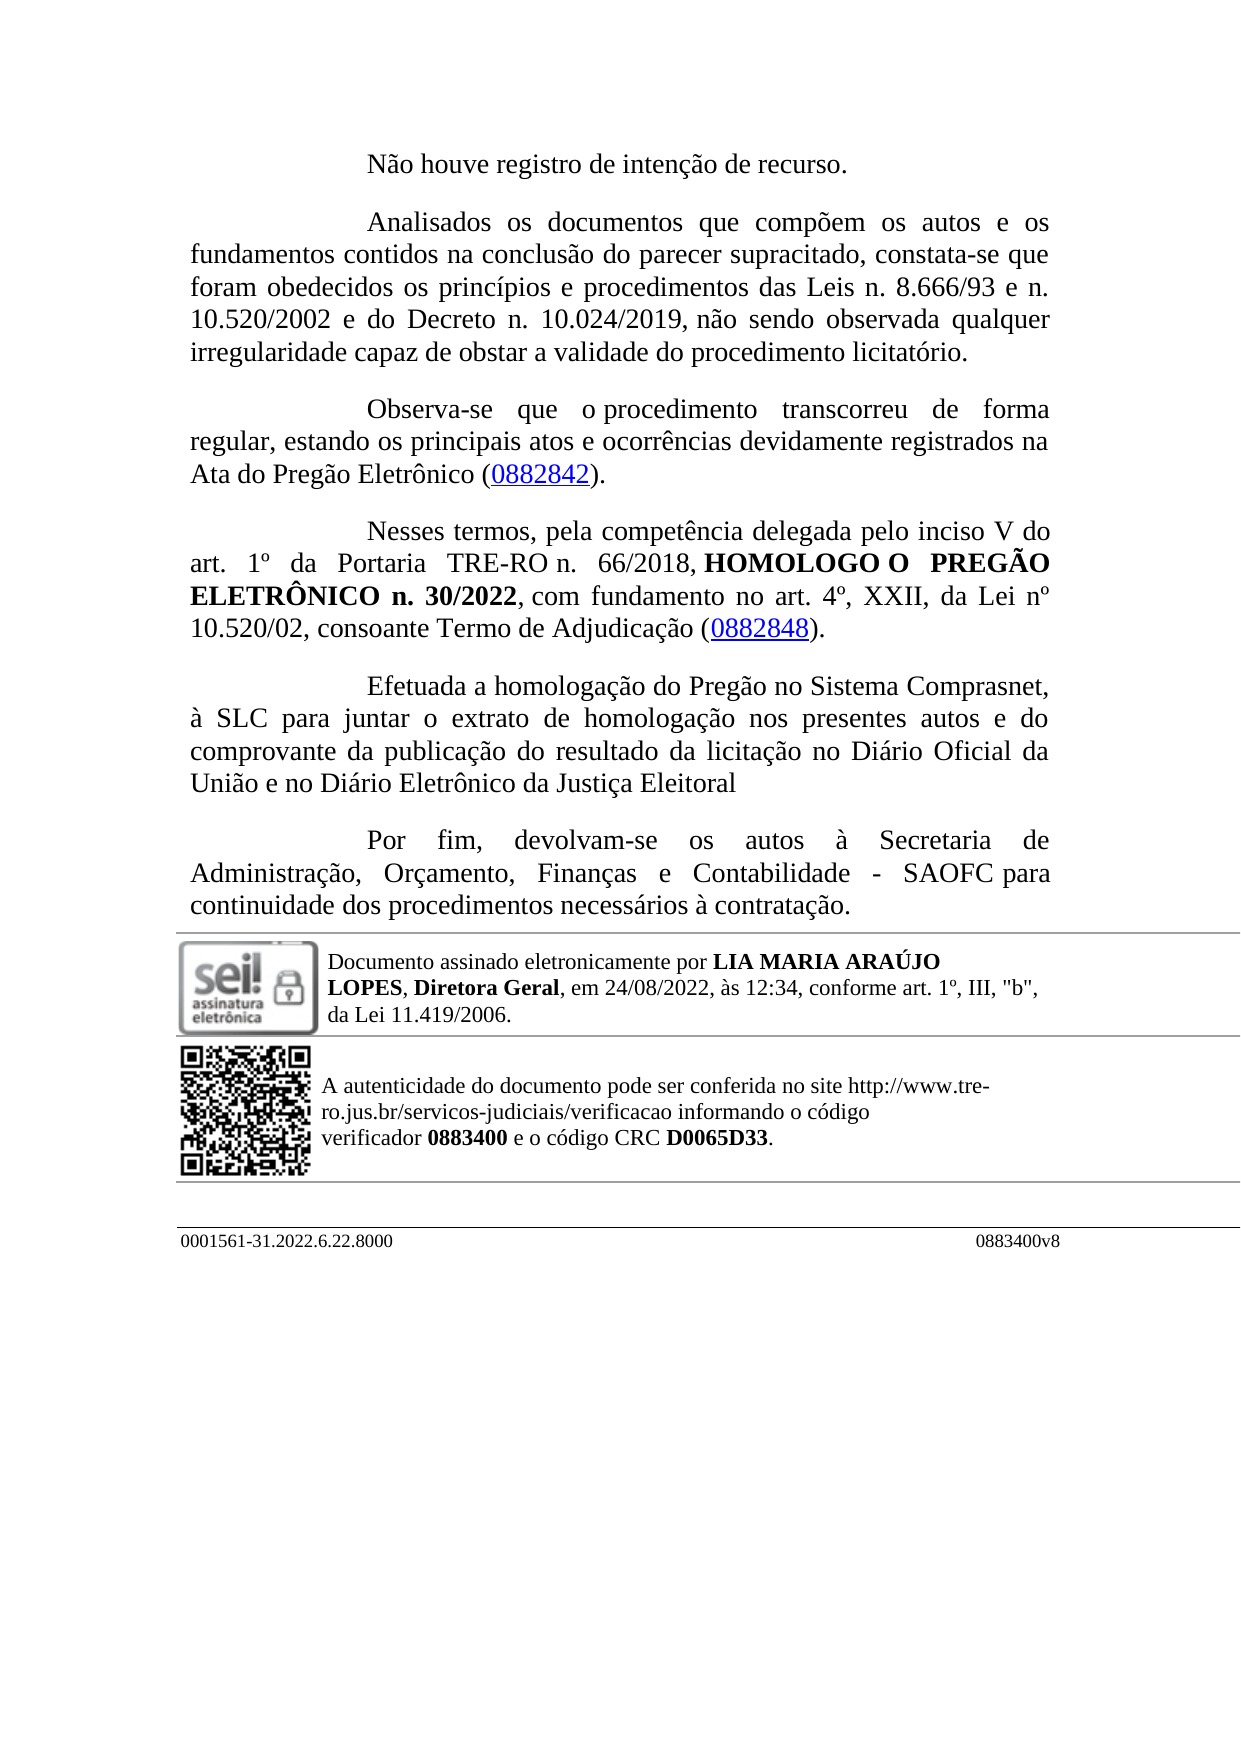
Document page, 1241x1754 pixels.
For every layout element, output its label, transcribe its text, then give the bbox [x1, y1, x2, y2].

text Analisados os documentos que compõem os autos e os fundamentos contidos na conclusão do parecer supracitado, constata-se que foram obedecidos os princípios e procedimentos das Leis n. 8.666/93 e n. 10.520/2002 e do Decreto n. 10.024/2019, não sendo observada qualquer irregularidade capaz de obstar a validade do procedimento licitatório. [190, 205, 1051, 367]
text Por fim, devolvam-se os autos à Secretaria de Administração, Orçamento, Finanças e Contabilidade - SAOFC para continuidade dos procedimentos necessários à contratação. [190, 823, 1051, 921]
table_header A autenticidade do documento pode ser conferida no site http://www.tre-ro.jus.br/servicos-judiciais/verificacao informando o código verificador 0883400 e o código CRC D0065D33. [320, 1043, 1063, 1180]
text Nesses termos, pela competência delegada pelo inciso V do art. 1º da Portaria TRE-RO n. 66/2018, HOMOLOGO O PREGÃO ELETRÔNICO n. 30/2022, com fundamento no art. 4º, XXII, da Lei nº 10.520/02, consoante Termo de Adjudicação (0882848). [190, 514, 1051, 644]
text Efetuada a homologação do Pregão no Sistema Comprasnet, à SLC para juntar o extrato de homologação nos presentes autos e do comprovante da publicação do resultado da licitação no Diário Oficial da União e no Diário Eletrônico da Justiça Eleitoral [190, 669, 1051, 798]
table_header 0001561-31.2022.6.22.8000 [177, 1228, 620, 1255]
table_header [177, 1043, 319, 1180]
table_header 0883400v8 [620, 1228, 1063, 1255]
table_header [177, 940, 326, 1035]
table_header Documento assinado eletronicamente por LIA MARIA ARAÚJO LOPES, Diretora Geral, em 24/08/2022, às 12:34, conforme art. 1º, III, "b", da Lei 11.419/2006. [326, 940, 1063, 1035]
text Não houve registro de intenção de recurso. [190, 148, 1051, 180]
text Observa-se que o procedimento transcorreu de forma regular, estando os principais atos e ocorrências devidamente registrados na Ata do Pregão Eletrônico (0882842). [190, 392, 1051, 489]
